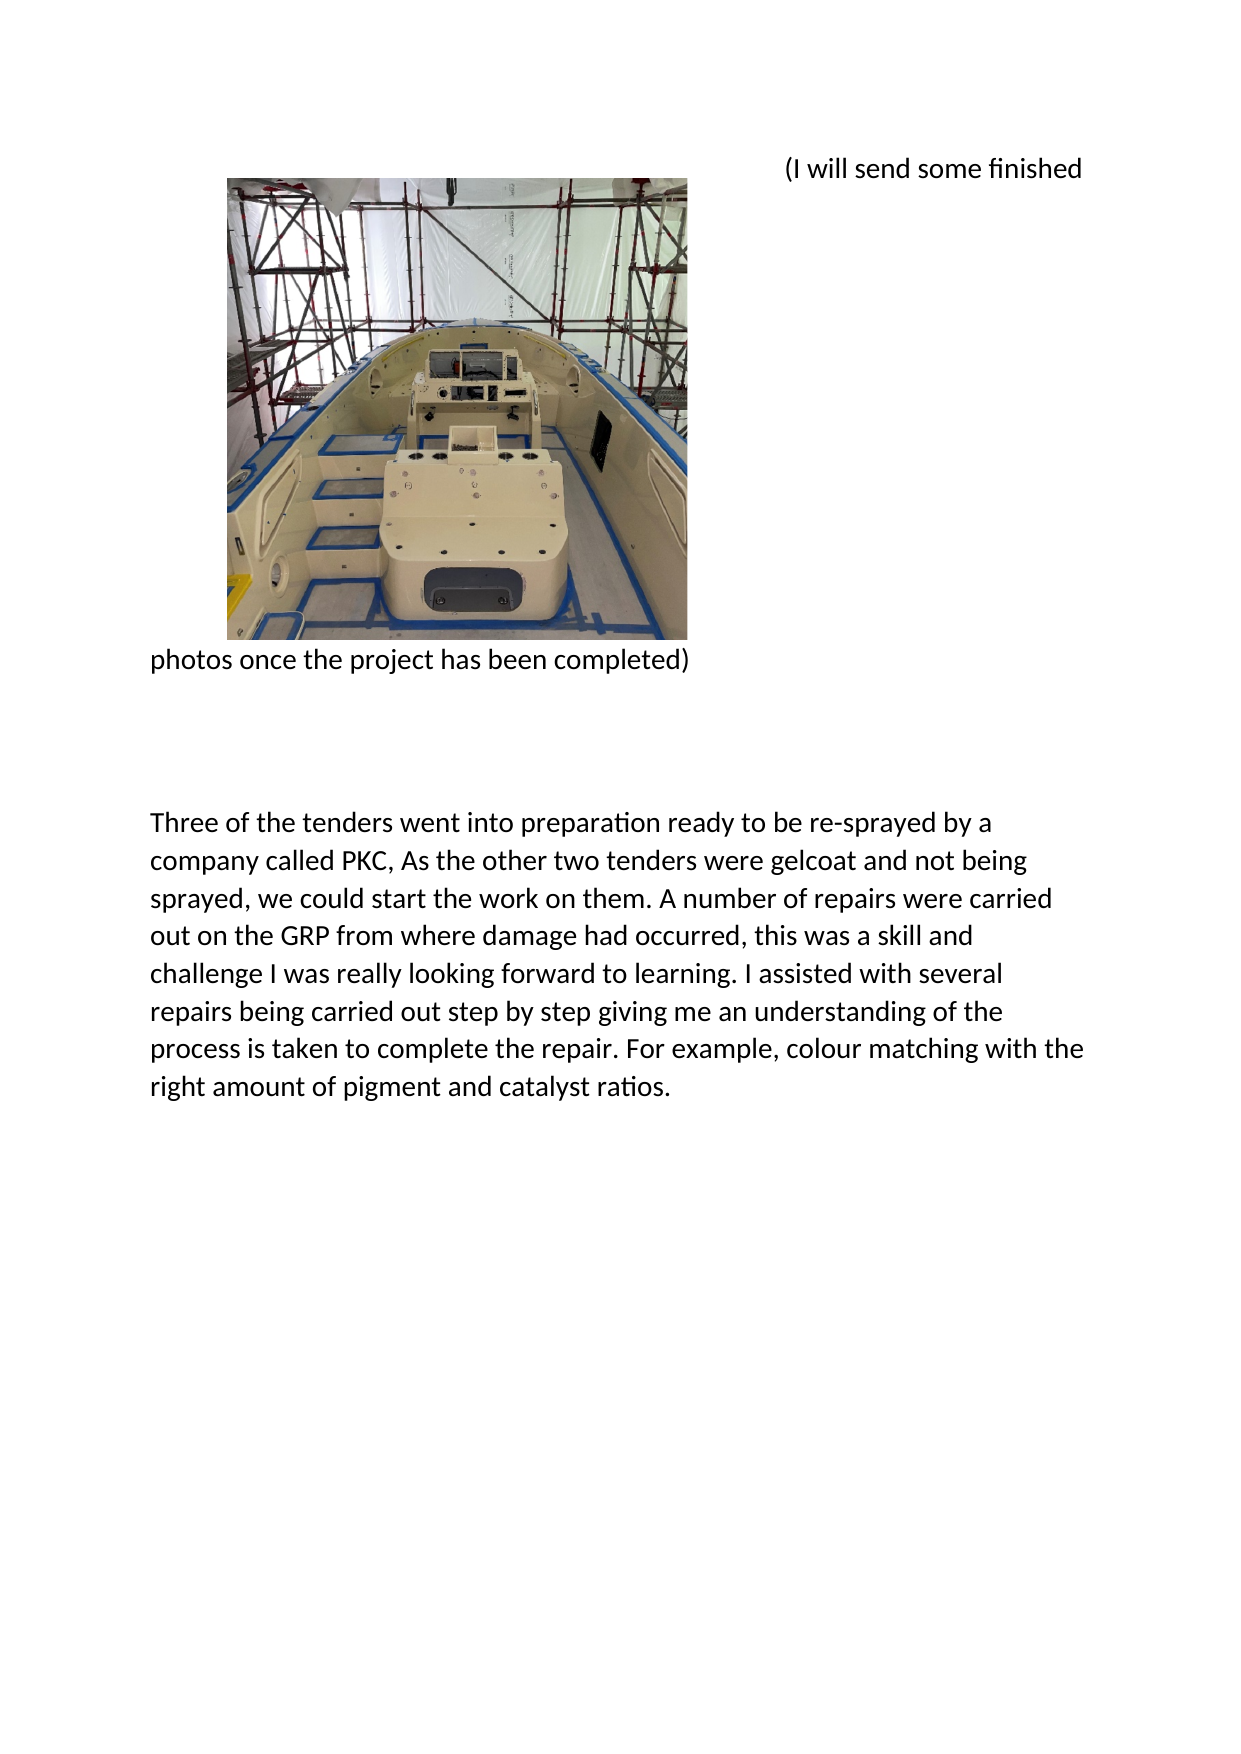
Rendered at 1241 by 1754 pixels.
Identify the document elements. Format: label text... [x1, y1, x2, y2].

text Three of the tenders went into preparation ready to be re-sprayed by a company called PKC, As the other two tenders were gelcoat and not being sprayed, we could start the work on them. A number of repairs were carried out on the GRP from where damage had occurred, this was a skill and challenge I was really looking forward to learning. I assisted with several repairs being carried out step by step giving me an understanding of the process is taken to complete the repair. For example, colour matching with the right amount of pigment and catalyst ratios. [150, 804, 1090, 1104]
text (I will send some finished photos once the project has been completed) [150, 150, 1090, 677]
